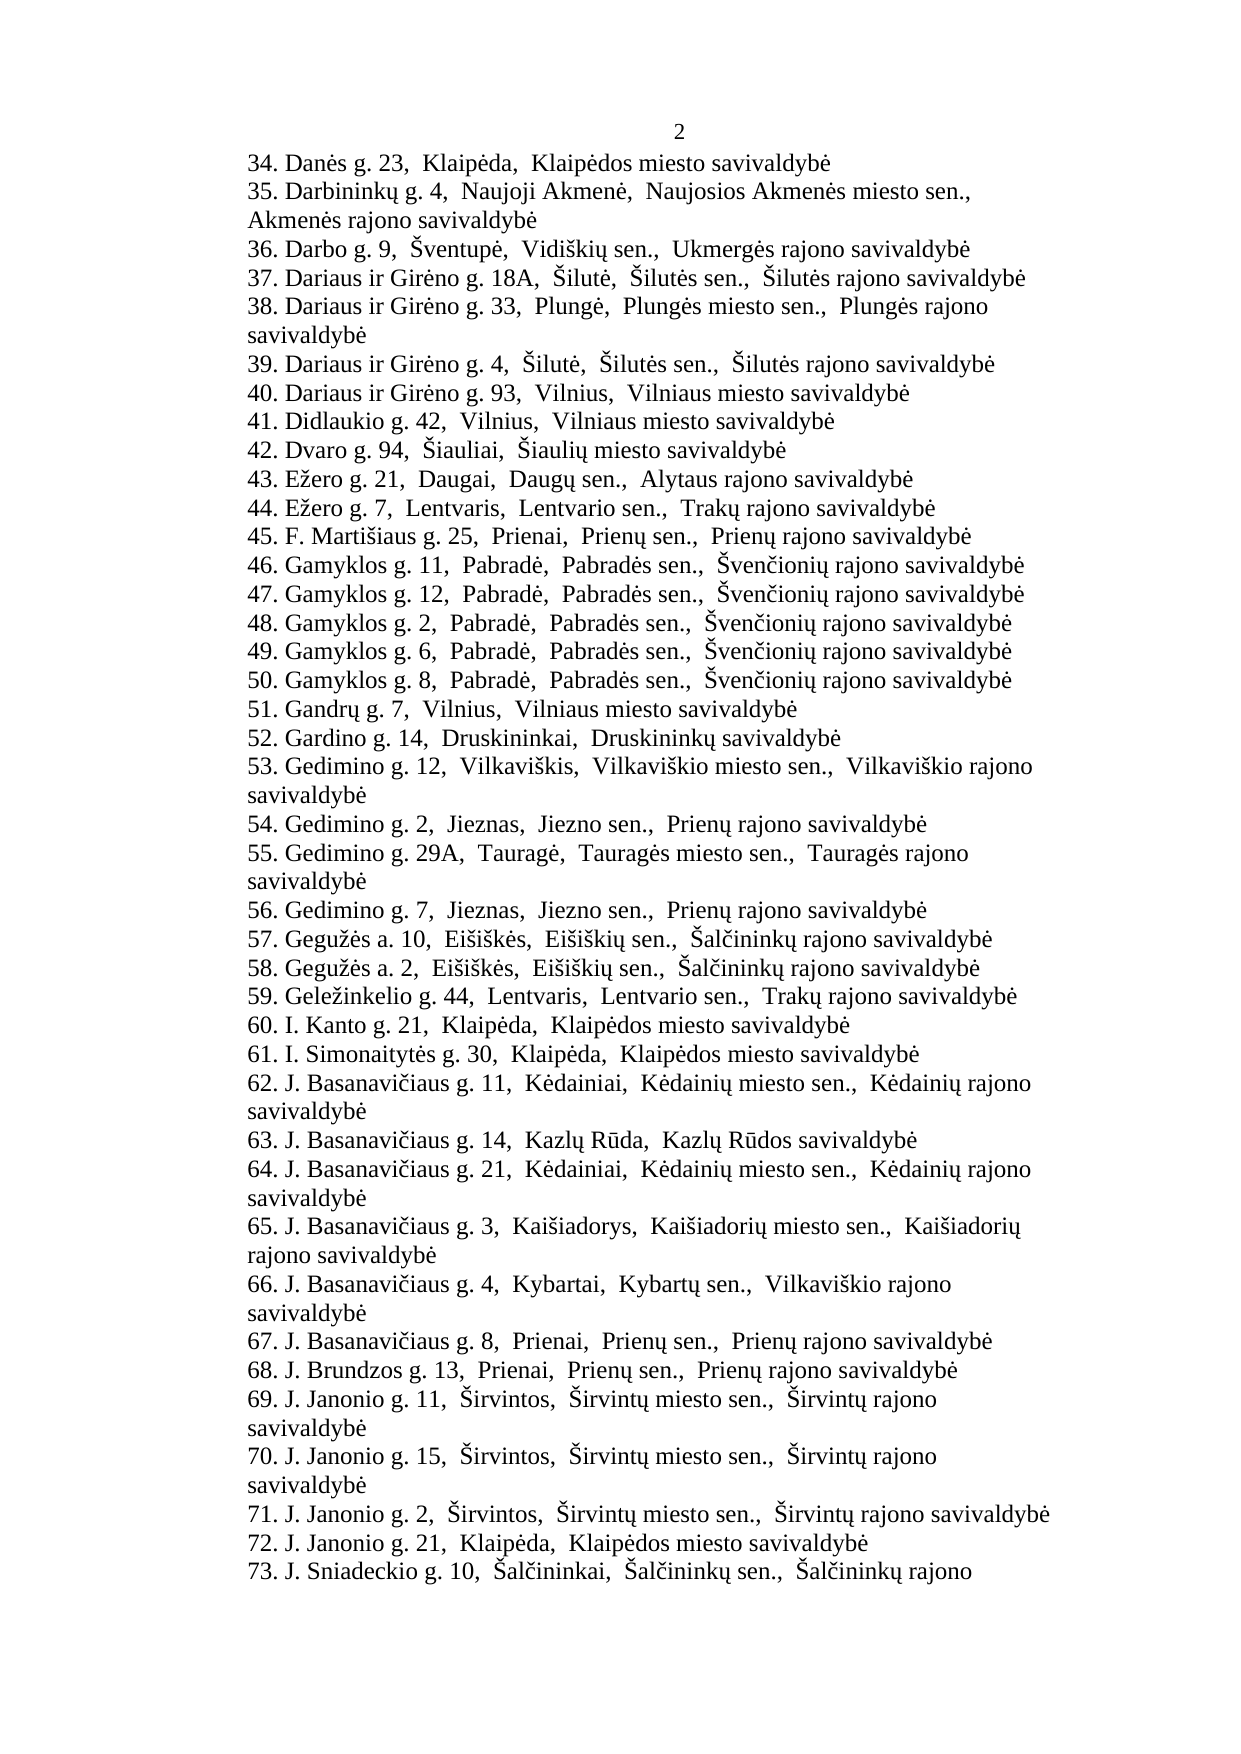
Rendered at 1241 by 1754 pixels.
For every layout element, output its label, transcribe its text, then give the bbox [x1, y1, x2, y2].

table_header 34. Danės g. 23, Klaipėda, Klaipėdos miesto savivaldybė 35. Darbininkų g. 4, Naujoji Akmenė, Naujosios Akmenės miesto sen., Akmenės rajono savivaldybė 36. Darbo g. 9, Šventupė, Vidiškių sen., Ukmergės rajono savivaldybė 37. Dariaus ir Girėno g. 18A, Šilutė, Šilutės sen., Šilutės rajono savivaldybė 38. Dariaus ir Girėno g. 33, Plungė, Plungės miesto sen., Plungės rajono savivaldybė 39. Dariaus ir Girėno g. 4, Šilutė, Šilutės sen., Šilutės rajono savivaldybė 40. Dariaus ir Girėno g. 93, Vilnius, Vilniaus miesto savivaldybė 41. Didlaukio g. 42, Vilnius, Vilniaus miesto savivaldybė 42. Dvaro g. 94, Šiauliai, Šiaulių miesto savivaldybė 43. Ežero g. 21, Daugai, Daugų sen., Alytaus rajono savivaldybė 44. Ežero g. 7, Lentvaris, Lentvario sen., Trakų rajono savivaldybė 45. F. Martišiaus g. 25, Prienai, Prienų sen., Prienų rajono savivaldybė 46. Gamyklos g. 11, Pabradė, Pabradės sen., Švenčionių rajono savivaldybė 47. Gamyklos g. 12, Pabradė, Pabradės sen., Švenčionių rajono savivaldybė 48. Gamyklos g. 2, Pabradė, Pabradės sen., Švenčionių rajono savivaldybė 49. Gamyklos g. 6, Pabradė, Pabradės sen., Švenčionių rajono savivaldybė 50. Gamyklos g. 8, Pabradė, Pabradės sen., Švenčionių rajono savivaldybė 51. Gandrų g. 7, Vilnius, Vilniaus miesto savivaldybė 52. Gardino g. 14, Druskininkai, Druskininkų savivaldybė 53. Gedimino g. 12, Vilkaviškis, Vilkaviškio miesto sen., Vilkaviškio rajono savivaldybė 54. Gedimino g. 2, Jieznas, Jiezno sen., Prienų rajono savivaldybė 55. Gedimino g. 29A, Tauragė, Tauragės miesto sen., Tauragės rajono savivaldybė 56. Gedimino g. 7, Jieznas, Jiezno sen., Prienų rajono savivaldybė 57. Gegužės a. 10, Eišiškės, Eišiškių sen., Šalčininkų rajono savivaldybė 58. Gegužės a. 2, Eišiškės, Eišiškių sen., Šalčininkų rajono savivaldybė 59. Geležinkelio g. 44, Lentvaris, Lentvario sen., Trakų rajono savivaldybė 60. I. Kanto g. 21, Klaipėda, Klaipėdos miesto savivaldybė 61. I. Simonaitytės g. 30, Klaipėda, Klaipėdos miesto savivaldybė 62. J. Basanavičiaus g. 11, Kėdainiai, Kėdainių miesto sen., Kėdainių rajono savivaldybė 63. J. Basanavičiaus g. 14, Kazlų Rūda, Kazlų Rūdos savivaldybė 64. J. Basanavičiaus g. 21, Kėdainiai, Kėdainių miesto sen., Kėdainių rajono savivaldybė 65. J. Basanavičiaus g. 3, Kaišiadorys, Kaišiadorių miesto sen., Kaišiadorių rajono savivaldybė 66. J. Basanavičiaus g. 4, Kybartai, Kybartų sen., Vilkaviškio rajono savivaldybė 67. J. Basanavičiaus g. 8, Prienai, Prienų sen., Prienų rajono savivaldybė 68. J. Brundzos g. 13, Prienai, Prienų sen., Prienų rajono savivaldybė 69. J. Janonio g. 11, Širvintos, Širvintų miesto sen., Širvintų rajono savivaldybė 70. J. Janonio g. 15, Širvintos, Širvintų miesto sen., Širvintų rajono savivaldybė 71. J. Janonio g. 2, Širvintos, Širvintų miesto sen., Širvintų rajono savivaldybė 72. J. Janonio g. 21, Klaipėda, Klaipėdos miesto savivaldybė 73. J. Sniadeckio g. 10, Šalčininkai, Šalčininkų sen., Šalčininkų rajono [236, 148, 1062, 1585]
